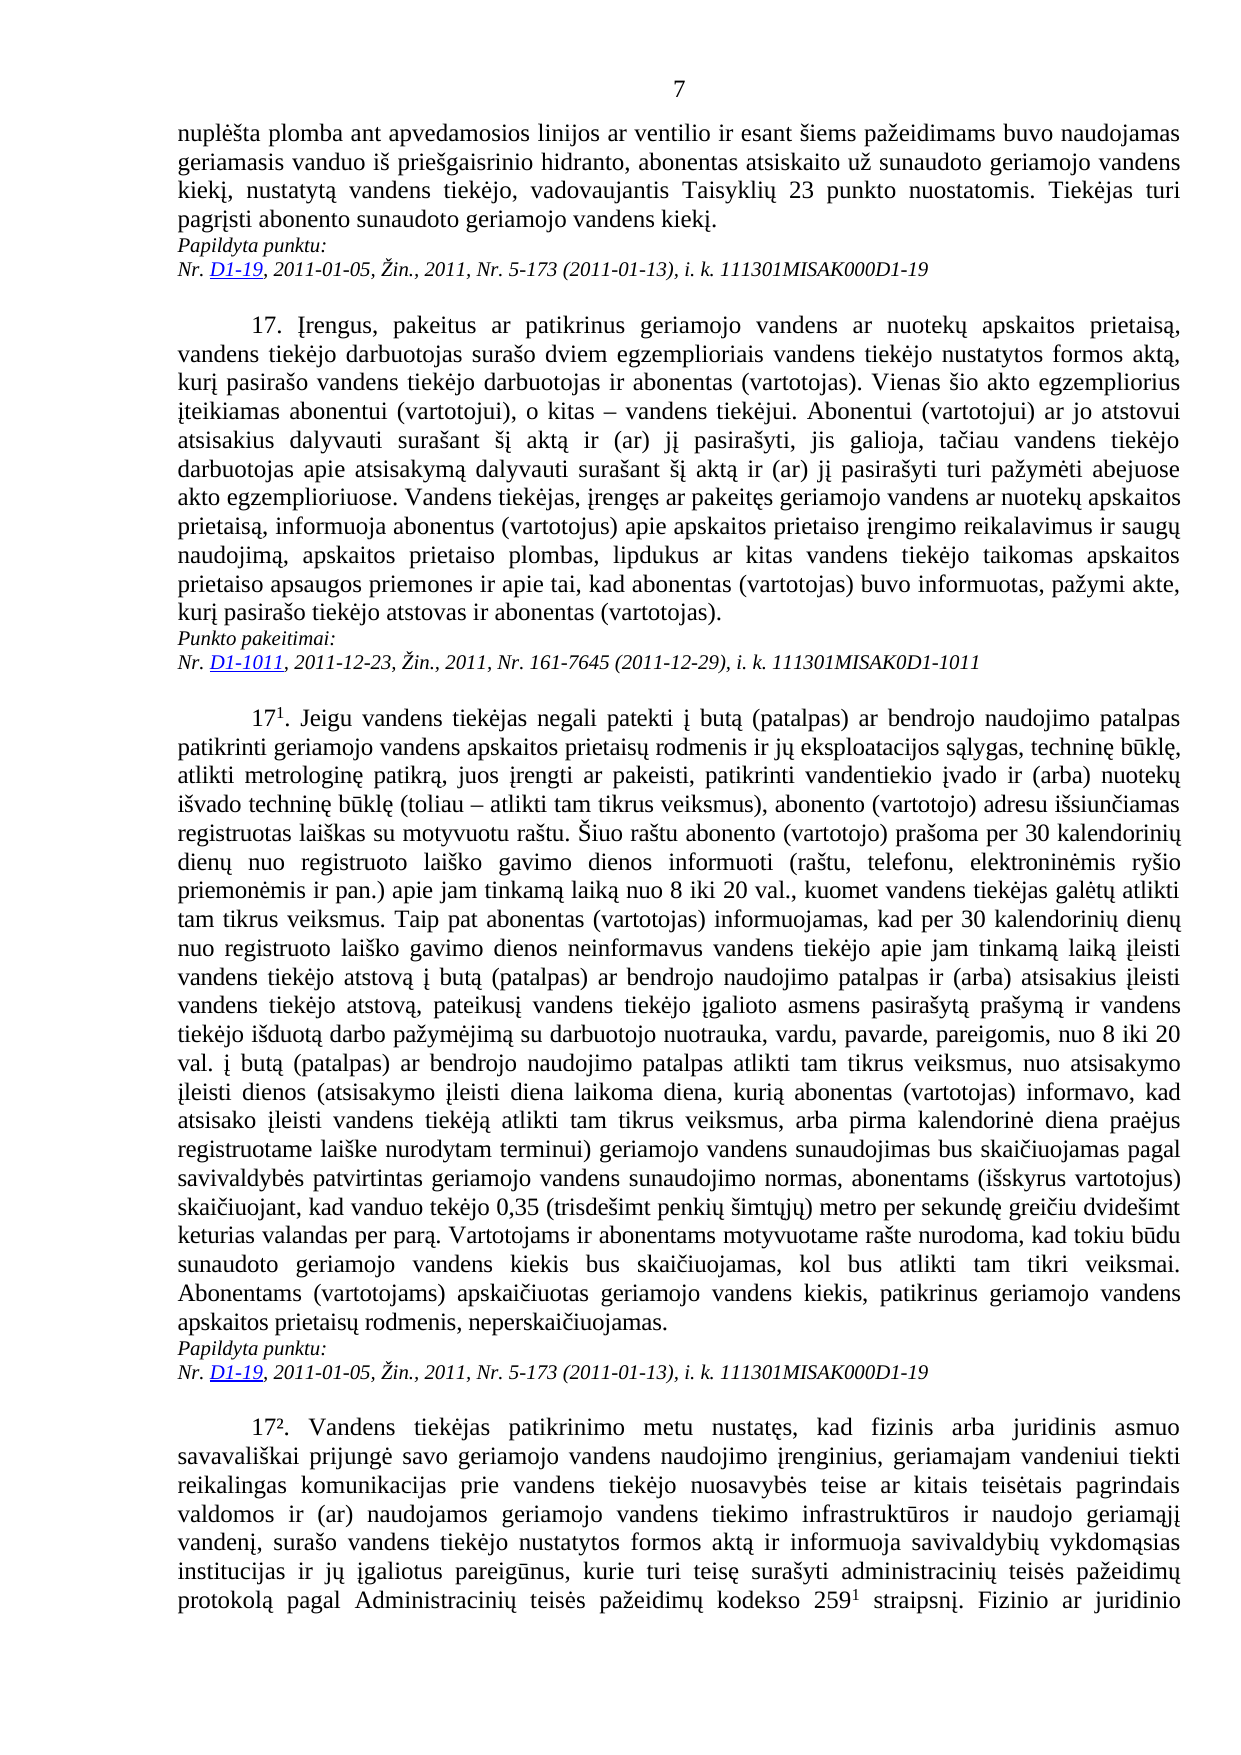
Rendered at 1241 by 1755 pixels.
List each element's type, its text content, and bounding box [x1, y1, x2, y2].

text 17². Vandens tiekėjas patikrinimo metu nustatęs, kad fizinis arba juridinis asmuo savavališkai prijungė savo geriamojo vandens naudojimo įrenginius, geriamajam vandeniui tiekti reikalingas komunikacijas prie vandens tiekėjo nuosavybės teise ar kitais teisėtais pagrindais valdomos ir (ar) naudojamos geriamojo vandens tiekimo infrastruktūros ir naudojo geriamąjį vandenį, surašo vandens tiekėjo nustatytos formos aktą ir informuoja savivaldybių vykdomąsias institucijas ir jų įgaliotus pareigūnus, kurie turi teisę surašyti administracinių teisės pažeidimų protokolą pagal Administracinių teisės pažeidimų kodekso 2591 straipsnį. Fizinio ar juridinio [177, 1412, 1181, 1614]
text Nr. D1-19, 2011-01-05, Žin., 2011, Nr. 5-173 (2011-01-13), i. k. 111301MISAK000D1-19 [177, 257, 1181, 281]
text Papildyta punktu: [177, 1336, 1181, 1360]
text Papildyta punktu: [177, 233, 1181, 257]
text 17. Įrengus, pakeitus ar patikrinus geriamojo vandens ar nuotekų apskaitos prietaisą, vandens tiekėjo darbuotojas surašo dviem egzemplioriais vandens tiekėjo nustatytos formos aktą, kurį pasirašo vandens tiekėjo darbuotojas ir abonentas (vartotojas). Vienas šio akto egzempliorius įteikiamas abonentui (vartotojui), o kitas – vandens tiekėjui. Abonentui (vartotojui) ar jo atstovui atsisakius dalyvauti surašant šį aktą ir (ar) jį pasirašyti, jis galioja, tačiau vandens tiekėjo darbuotojas apie atsisakymą dalyvauti surašant šį aktą ir (ar) jį pasirašyti turi pažymėti abejuose akto egzemplioriuose. Vandens tiekėjas, įrengęs ar pakeitęs geriamojo vandens ar nuotekų apskaitos prietaisą, informuoja abonentus (vartotojus) apie apskaitos prietaiso įrengimo reikalavimus ir saugų naudojimą, apskaitos prietaiso plombas, lipdukus ar kitas vandens tiekėjo taikomas apskaitos prietaiso apsaugos priemones ir apie tai, kad abonentas (vartotojas) buvo informuotas, pažymi akte, kurį pasirašo tiekėjo atstovas ir abonentas (vartotojas). [177, 310, 1181, 626]
text nuplėšta plomba ant apvedamosios linijos ar ventilio ir esant šiems pažeidimams buvo naudojamas geriamasis vanduo iš priešgaisrinio hidranto, abonentas atsiskaito už sunaudoto geriamojo vandens kiekį, nustatytą vandens tiekėjo, vadovaujantis Taisyklių 23 punkto nuostatomis. Tiekėjas turi pagrįsti abonento sunaudoto geriamojo vandens kiekį. [177, 118, 1181, 233]
text Nr. D1-19, 2011-01-05, Žin., 2011, Nr. 5-173 (2011-01-13), i. k. 111301MISAK000D1-19 [177, 1360, 1181, 1384]
text Nr. D1-1011, 2011-12-23, Žin., 2011, Nr. 161-7645 (2011-12-29), i. k. 111301MISAK0D1-1011 [177, 650, 1181, 674]
text Punkto pakeitimai: [177, 626, 1181, 650]
text 171. Jeigu vandens tiekėjas negali patekti į butą (patalpas) ar bendrojo naudojimo patalpas patikrinti geriamojo vandens apskaitos prietaisų rodmenis ir jų eksploatacijos sąlygas, techninę būklę, atlikti metrologinę patikrą, juos įrengti ar pakeisti, patikrinti vandentiekio įvado ir (arba) nuotekų išvado techninę būklę (toliau – atlikti tam tikrus veiksmus), abonento (vartotojo) adresu išsiunčiamas registruotas laiškas su motyvuotu raštu. Šiuo raštu abonento (vartotojo) prašoma per 30 kalendorinių dienų nuo registruoto laiško gavimo dienos informuoti (raštu, telefonu, elektroninėmis ryšio priemonėmis ir pan.) apie jam tinkamą laiką nuo 8 iki 20 val., kuomet vandens tiekėjas galėtų atlikti tam tikrus veiksmus. Taip pat abonentas (vartotojas) informuojamas, kad per 30 kalendorinių dienų nuo registruoto laiško gavimo dienos neinformavus vandens tiekėjo apie jam tinkamą laiką įleisti vandens tiekėjo atstovą į butą (patalpas) ar bendrojo naudojimo patalpas ir (arba) atsisakius įleisti vandens tiekėjo atstovą, pateikusį vandens tiekėjo įgalioto asmens pasirašytą prašymą ir vandens tiekėjo išduotą darbo pažymėjimą su darbuotojo nuotrauka, vardu, pavarde, pareigomis, nuo 8 iki 20 val. į butą (patalpas) ar bendrojo naudojimo patalpas atlikti tam tikrus veiksmus, nuo atsisakymo įleisti dienos (atsisakymo įleisti diena laikoma diena, kurią abonentas (vartotojas) informavo, kad atsisako įleisti vandens tiekėją atlikti tam tikrus veiksmus, arba pirma kalendorinė diena praėjus registruotame laiške nurodytam terminui) geriamojo vandens sunaudojimas bus skaičiuojamas pagal savivaldybės patvirtintas geriamojo vandens sunaudojimo normas, abonentams (išskyrus vartotojus) skaičiuojant, kad vanduo tekėjo 0,35 (trisdešimt penkių šimtųjų) metro per sekundę greičiu dvidešimt keturias valandas per parą. Vartotojams ir abonentams motyvuotame rašte nurodoma, kad tokiu būdu sunaudoto geriamojo vandens kiekis bus skaičiuojamas, kol bus atlikti tam tikri veiksmai. Abonentams (vartotojams) apskaičiuotas geriamojo vandens kiekis, patikrinus geriamojo vandens apskaitos prietaisų rodmenis, neperskaičiuojamas. [177, 703, 1181, 1336]
